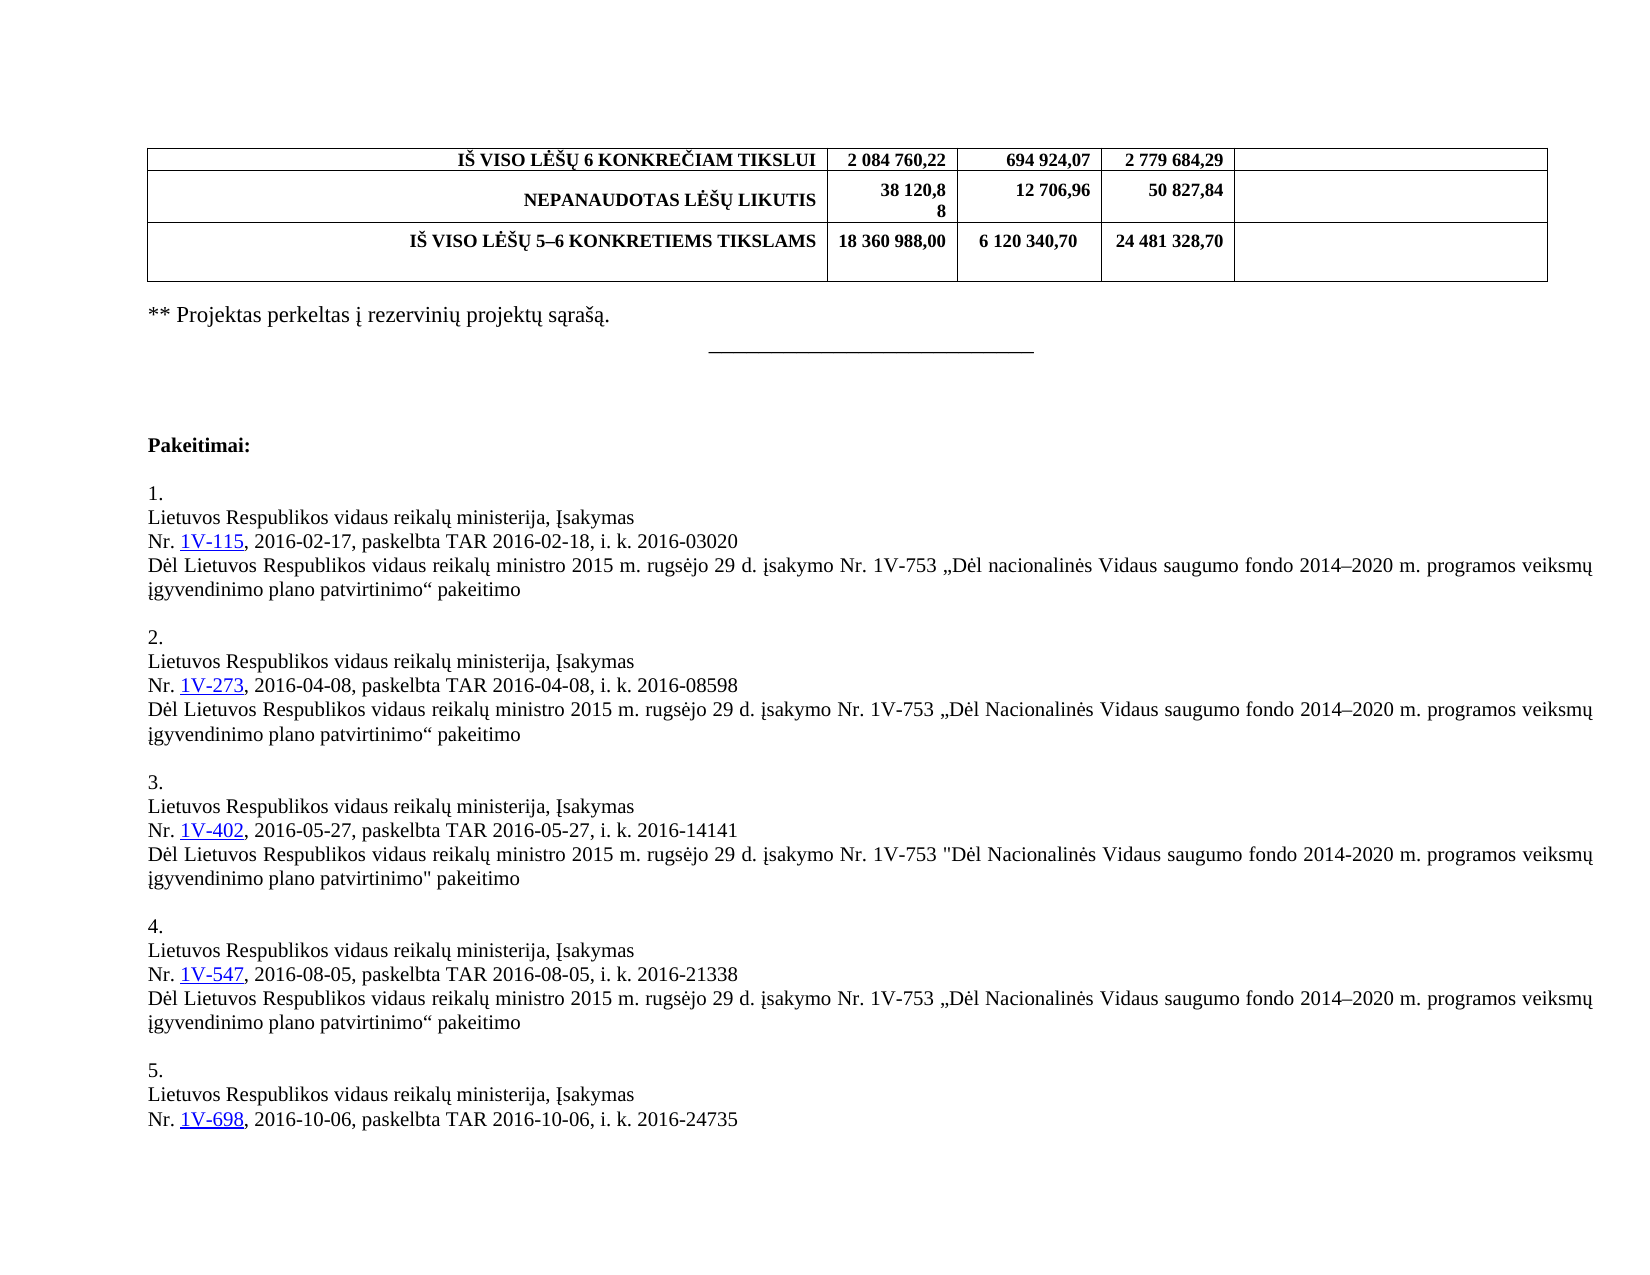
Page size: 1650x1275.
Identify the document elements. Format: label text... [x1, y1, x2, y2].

text 4. [148, 914, 1595, 938]
text 5. [148, 1058, 1595, 1082]
table_cell NEPANAUDOTAS LĖŠŲ LIKUTIS [148, 171, 827, 222]
text 3. [148, 769, 1595, 794]
text Lietuvos Respublikos vidaus reikalų ministerija, Įsakymas [148, 649, 1595, 673]
text Dėl Lietuvos Respublikos vidaus reikalų ministro 2015 m. rugsėjo 29 d. įsakymo Nr. 1V-753 "Dėl Nacionalinės Vidaus saugumo fondo 2014-2020 m. programos veiksmų įgyvendinimo plano patvirtinimo" pakeitimo [148, 842, 1595, 890]
text Lietuvos Respublikos vidaus reikalų ministerija, Įsakymas [148, 505, 1595, 529]
table_cell [1235, 171, 1547, 222]
text Dėl Lietuvos Respublikos vidaus reikalų ministro 2015 m. rugsėjo 29 d. įsakymo Nr. 1V-753 „Dėl Nacionalinės Vidaus saugumo fondo 2014–2020 m. programos veiksmų įgyvendinimo plano patvirtinimo“ pakeitimo [148, 697, 1595, 746]
text Nr. 1V-273, 2016-04-08, paskelbta TAR 2016-04-08, i. k. 2016-08598 [148, 673, 1595, 697]
text Lietuvos Respublikos vidaus reikalų ministerija, Įsakymas [148, 1082, 1595, 1106]
text Lietuvos Respublikos vidaus reikalų ministerija, Įsakymas [148, 938, 1595, 962]
text Nr. 1V-698, 2016-10-06, paskelbta TAR 2016-10-06, i. k. 2016-24735 [148, 1106, 1595, 1131]
table_cell IŠ VISO LĖŠŲ 5–6 KONKRETIEMS TIKSLAMS [148, 223, 827, 281]
table_cell 50 827,84 [1102, 171, 1234, 222]
table_cell 12 706,96 [958, 171, 1101, 222]
table_cell 694 924,07 [958, 149, 1101, 170]
text Nr. 1V-547, 2016-08-05, paskelbta TAR 2016-08-05, i. k. 2016-21338 [148, 962, 1595, 986]
text Nr. 1V-115, 2016-02-17, paskelbta TAR 2016-02-18, i. k. 2016-03020 [148, 529, 1595, 553]
text Nr. 1V-402, 2016-05-27, paskelbta TAR 2016-05-27, i. k. 2016-14141 [148, 818, 1595, 842]
text Dėl Lietuvos Respublikos vidaus reikalų ministro 2015 m. rugsėjo 29 d. įsakymo Nr. 1V-753 „Dėl Nacionalinės Vidaus saugumo fondo 2014–2020 m. programos veiksmų įgyvendinimo plano patvirtinimo“ pakeitimo [148, 986, 1595, 1034]
table_cell IŠ VISO LĖŠŲ 6 KONKREČIAM TIKSLUI [148, 149, 827, 170]
table_cell 38 120,88 [828, 171, 957, 222]
text 2. [148, 625, 1595, 649]
text Dėl Lietuvos Respublikos vidaus reikalų ministro 2015 m. rugsėjo 29 d. įsakymo Nr. 1V-753 „Dėl nacionalinės Vidaus saugumo fondo 2014–2020 m. programos veiksmų įgyvendinimo plano patvirtinimo“ pakeitimo [148, 553, 1595, 601]
table_cell [1235, 149, 1547, 170]
table_cell 24 481 328,70 [1102, 223, 1234, 281]
text Lietuvos Respublikos vidaus reikalų ministerija, Įsakymas [148, 794, 1595, 818]
table_cell 2 779 684,29 [1102, 149, 1234, 170]
table_cell 18 360 988,00 [828, 223, 957, 281]
text __________________________ [148, 327, 1595, 356]
table_cell 6 120 340,70 [958, 223, 1101, 281]
text ** Projektas perkeltas į rezervinių projektų sąrašą. [148, 301, 1595, 327]
table_cell [1235, 223, 1547, 281]
text Pakeitimai: [148, 433, 1595, 457]
table_cell 2 084 760,22 [828, 149, 957, 170]
text 1. [148, 481, 1595, 505]
